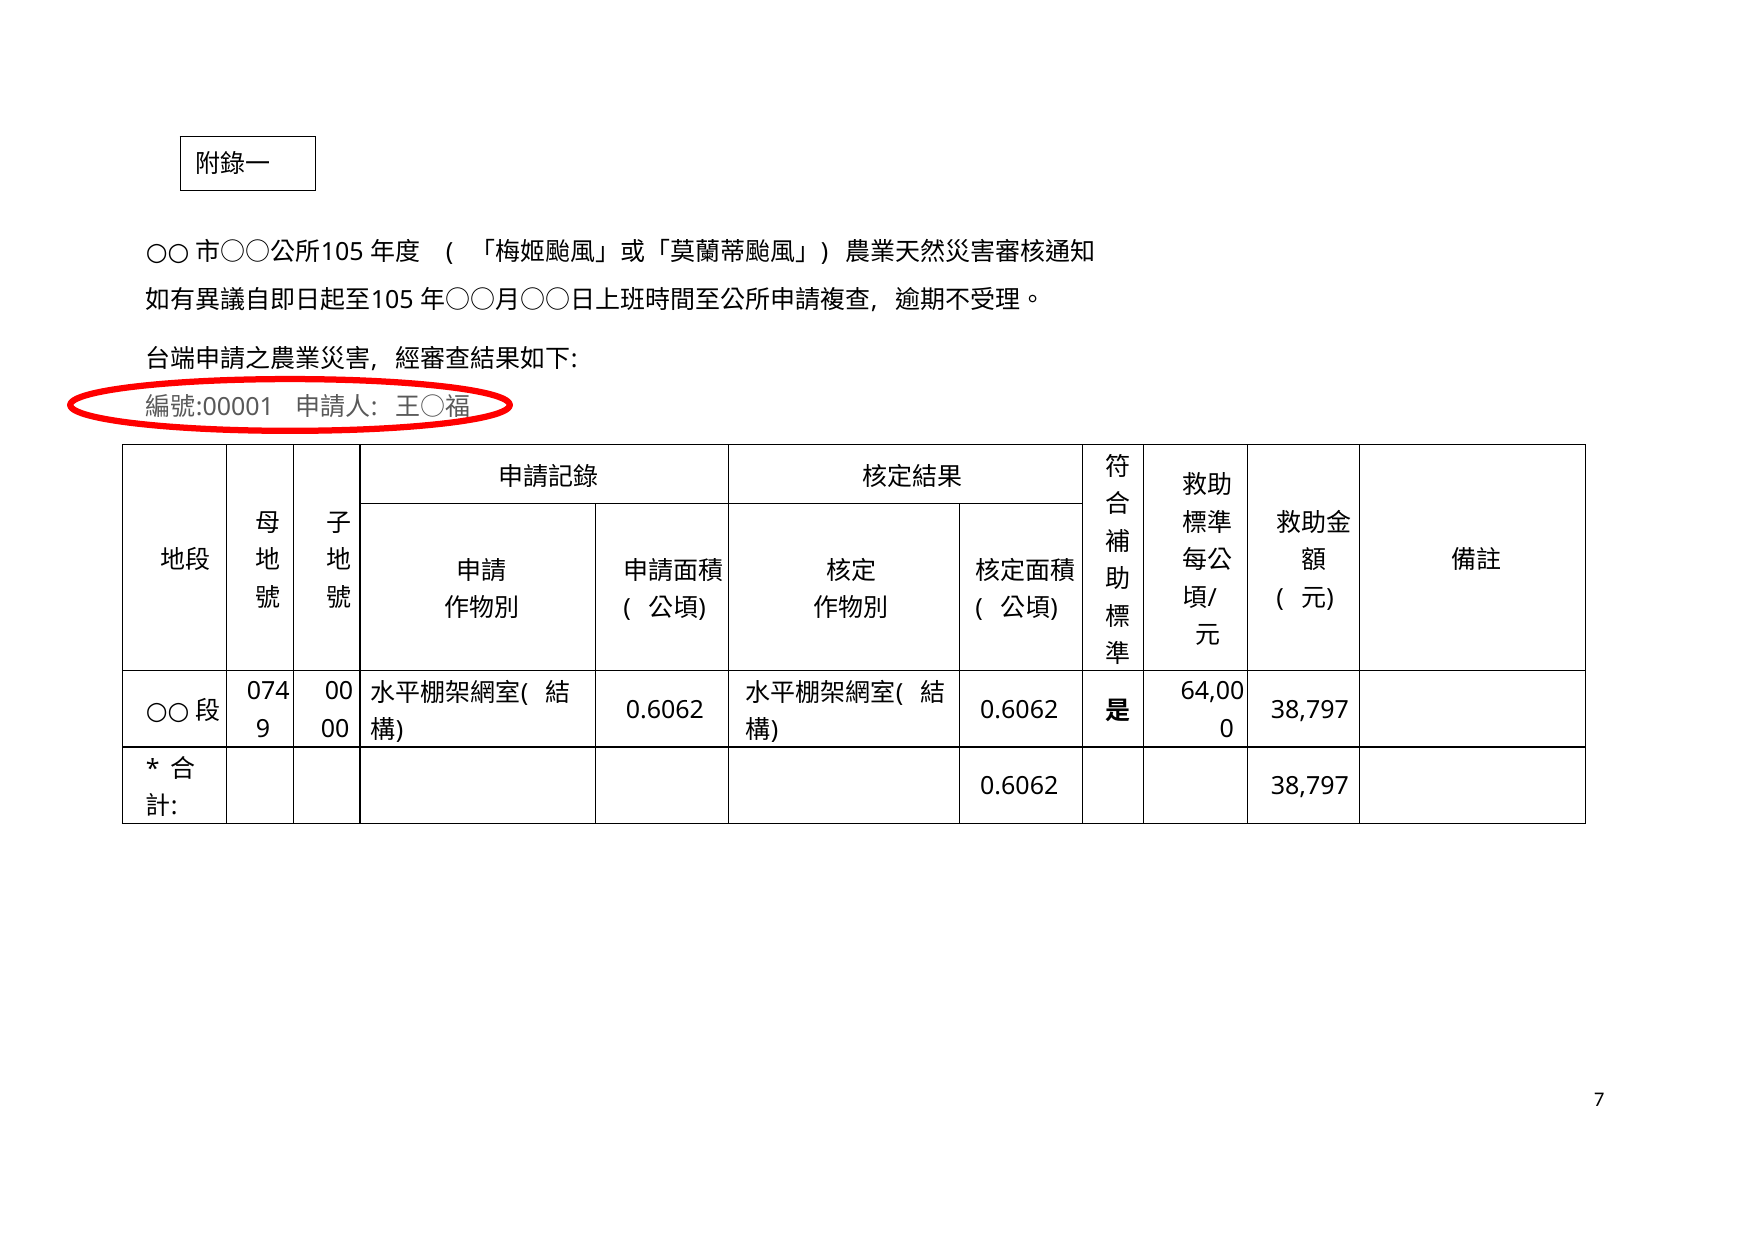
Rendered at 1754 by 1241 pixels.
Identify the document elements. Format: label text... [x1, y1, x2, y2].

table_cell 申請面積 (公頃) [596, 504, 728, 670]
table_cell [1360, 748, 1585, 822]
table_cell 台端申請之農業災害,經審查結果如下: [122, 327, 1585, 386]
table_cell 編號:00001 申請人:王○福 [122, 386, 1585, 444]
table_cell 子 地號 [294, 445, 359, 670]
table_cell 38,797 [1248, 671, 1359, 746]
table_cell 0749 [227, 671, 293, 746]
table_cell 母 地號 [227, 445, 293, 670]
table_cell 符合 補助 標準 [1083, 445, 1143, 670]
table_cell 核定 作物別 [729, 504, 959, 670]
table_cell [596, 748, 728, 822]
table_cell 水平棚架網室(結構) [361, 671, 595, 746]
table_cell *合計: [123, 748, 226, 822]
table_cell 地段 [123, 445, 226, 670]
table_cell 0.6062 [596, 671, 728, 746]
table_cell 救助標準 每公頃/元 [1144, 445, 1247, 670]
table_cell [1360, 671, 1585, 746]
table_cell 0000 [294, 671, 359, 746]
table_cell 救助金額 (元) [1248, 445, 1359, 670]
table_cell [1144, 748, 1247, 822]
table_cell 是 [1083, 671, 1143, 746]
table_cell 38,797 [1248, 748, 1359, 822]
table_cell [227, 748, 293, 822]
table_cell 核定面積 (公頃) [960, 504, 1082, 670]
table_cell 水平棚架網室(結構) [729, 671, 959, 746]
table_cell 申請 作物別 [361, 504, 595, 670]
table_cell [1083, 748, 1143, 822]
table_cell [361, 748, 595, 822]
table_cell 如有異議自即日起至105年○○月○○日上班時間至公所申請複查,逾期不受理。 [122, 268, 1585, 327]
table_cell ○○段 [123, 671, 226, 746]
table_cell 64,000 [1144, 671, 1247, 746]
table_cell 核定結果 [729, 445, 1082, 503]
table_cell 申請記錄 [361, 445, 728, 503]
table_header ○○市○○公所105年度 (「梅姬颱風」或「莫蘭蒂颱風」) 農業天然災害審核通知 [122, 118, 1585, 268]
table_cell 備註 [1360, 445, 1585, 670]
table_cell [729, 748, 959, 822]
table_cell [294, 748, 359, 822]
table_cell 0.6062 [960, 748, 1082, 822]
table_cell 0.6062 [960, 671, 1082, 746]
